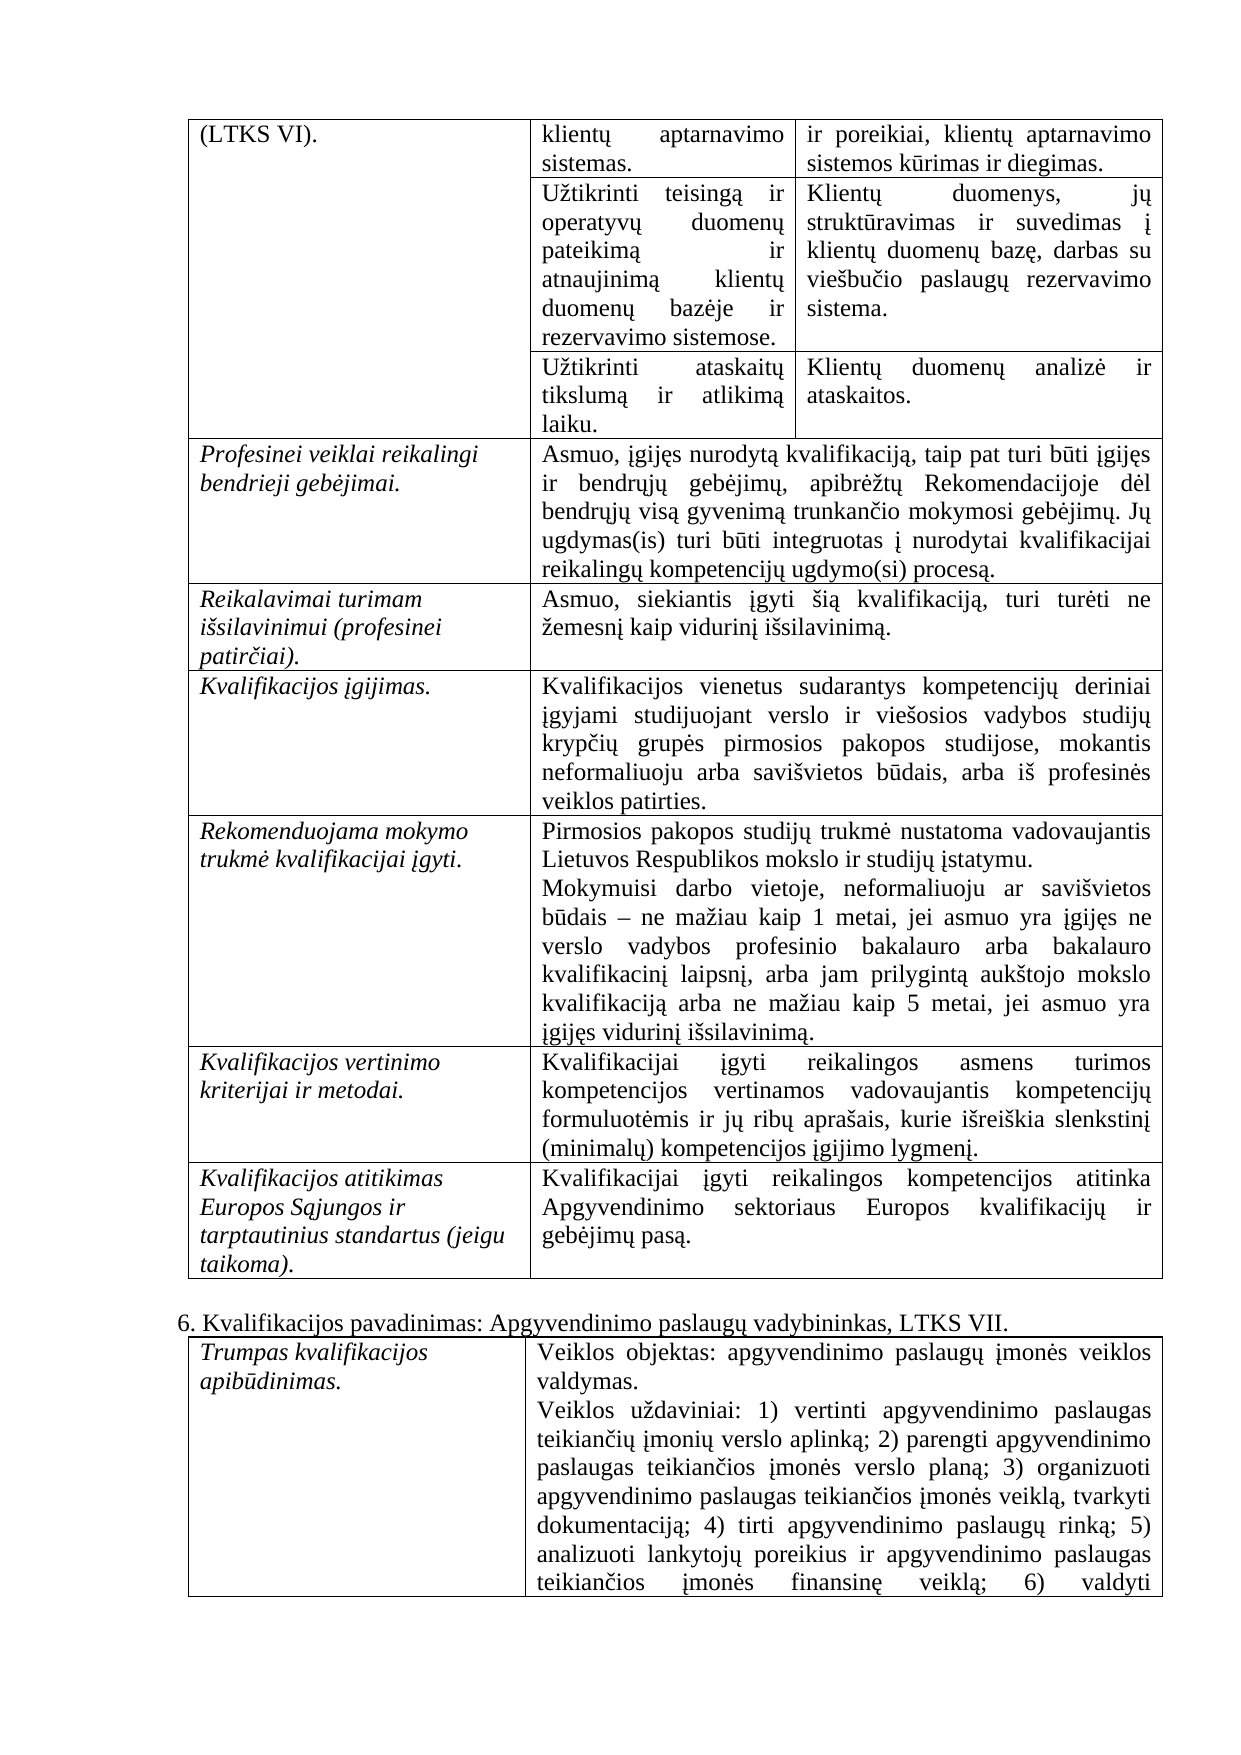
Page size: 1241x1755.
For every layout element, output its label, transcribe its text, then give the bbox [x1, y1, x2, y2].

table_cell Kvalifikacijos atitikimas Europos Sąjungos ir tarptautinius standartus (jeigu taikoma). [189, 1163, 530, 1278]
table_cell ir poreikiai, klientų aptarnavimo sistemos kūrimas ir diegimas. [796, 120, 1162, 177]
table_header Trumpas kvalifikacijos apibūdinimas. [189, 1338, 525, 1596]
table_cell Asmuo, įgijęs nurodytą kvalifikaciją, taip pat turi būti įgijęs ir bendrųjų gebėjimų, apibrėžtų Rekomendacijoje dėl bendrųjų visą gyvenimą trunkančio mokymosi gebėjimų. Jų ugdymas(is) turi būti integruotas į nurodytai kvalifikacijai reikalingų kompetencijų ugdymo(si) procesą. [531, 439, 1162, 583]
table_cell Kvalifikacijai įgyti reikalingos kompetencijos atitinka Apgyvendinimo sektoriaus Europos kvalifikacijų ir gebėjimų pasą. [531, 1163, 1162, 1278]
table_cell Klientų duomenys, jų struktūravimas ir suvedimas į klientų duomenų bazę, darbas su viešbučio paslaugų rezervavimo sistema. [796, 178, 1162, 351]
text 6. Kvalifikacijos pavadinimas: Apgyvendinimo paslaugų vadybininkas, LTKS VII. [177, 1308, 1182, 1336]
table_cell klientų aptarnavimo sistemas. [531, 120, 795, 177]
table_cell Užtikrinti ataskaitų tikslumą ir atlikimą laiku. [531, 352, 795, 438]
table_header Veiklos objektas: apgyvendinimo paslaugų įmonės veiklos valdymas. Veiklos uždaviniai: 1) vertinti apgyvendinimo paslaugas teikiančių įmonių verslo aplinką; 2) parengti apgyvendinimo paslaugas teikiančios įmonės verslo planą; 3) organizuoti apgyvendinimo paslaugas teikiančios įmonės veiklą, tvarkyti dokumentaciją; 4) tirti apgyvendinimo paslaugų rinką; 5) analizuoti lankytojų poreikius ir apgyvendinimo paslaugas teikiančios įmonės finansinę veiklą; 6) valdyti [526, 1338, 1162, 1596]
table_cell Kvalifikacijos vertinimo kriterijai ir metodai. [189, 1047, 530, 1162]
table_cell Kvalifikacijai įgyti reikalingos asmens turimos kompetencijos vertinamos vadovaujantis kompetencijų formuluotėmis ir jų ribų aprašais, kurie išreiškia slenkstinį (minimalų) kompetencijos įgijimo lygmenį. [531, 1047, 1162, 1162]
table_cell Profesinei veiklai reikalingi bendrieji gebėjimai. [189, 439, 530, 583]
table_cell Užtikrinti teisingą ir operatyvų duomenų pateikimą ir atnaujinimą klientų duomenų bazėje ir rezervavimo sistemose. [531, 178, 795, 351]
table_cell Klientų duomenų analizė ir ataskaitos. [796, 352, 1162, 438]
table_cell (LTKS VI). [189, 120, 530, 438]
table_cell Rekomenduojama mokymo trukmė kvalifikacijai įgyti. [189, 816, 530, 1046]
table_cell Asmuo, siekiantis įgyti šią kvalifikaciją, turi turėti ne žemesnį kaip vidurinį išsilavinimą. [531, 584, 1162, 670]
table_cell Kvalifikacijos vienetus sudarantys kompetencijų deriniai įgyjami studijuojant verslo ir viešosios vadybos studijų krypčių grupės pirmosios pakopos studijose, mokantis neformaliuoju arba savišvietos būdais, arba iš profesinės veiklos patirties. [531, 671, 1162, 815]
table_cell Pirmosios pakopos studijų trukmė nustatoma vadovaujantis Lietuvos Respublikos mokslo ir studijų įstatymu. Mokymuisi darbo vietoje, neformaliuoju ar savišvietos būdais – ne mažiau kaip 1 metai, jei asmuo yra įgijęs ne verslo vadybos profesinio bakalauro arba bakalauro kvalifikacinį laipsnį, arba jam prilygintą aukštojo mokslo kvalifikaciją arba ne mažiau kaip 5 metai, jei asmuo yra įgijęs vidurinį išsilavinimą. [531, 816, 1162, 1046]
table_cell Kvalifikacijos įgijimas. [189, 671, 530, 815]
table_cell Reikalavimai turimam išsilavinimui (profesinei patirčiai). [189, 584, 530, 670]
